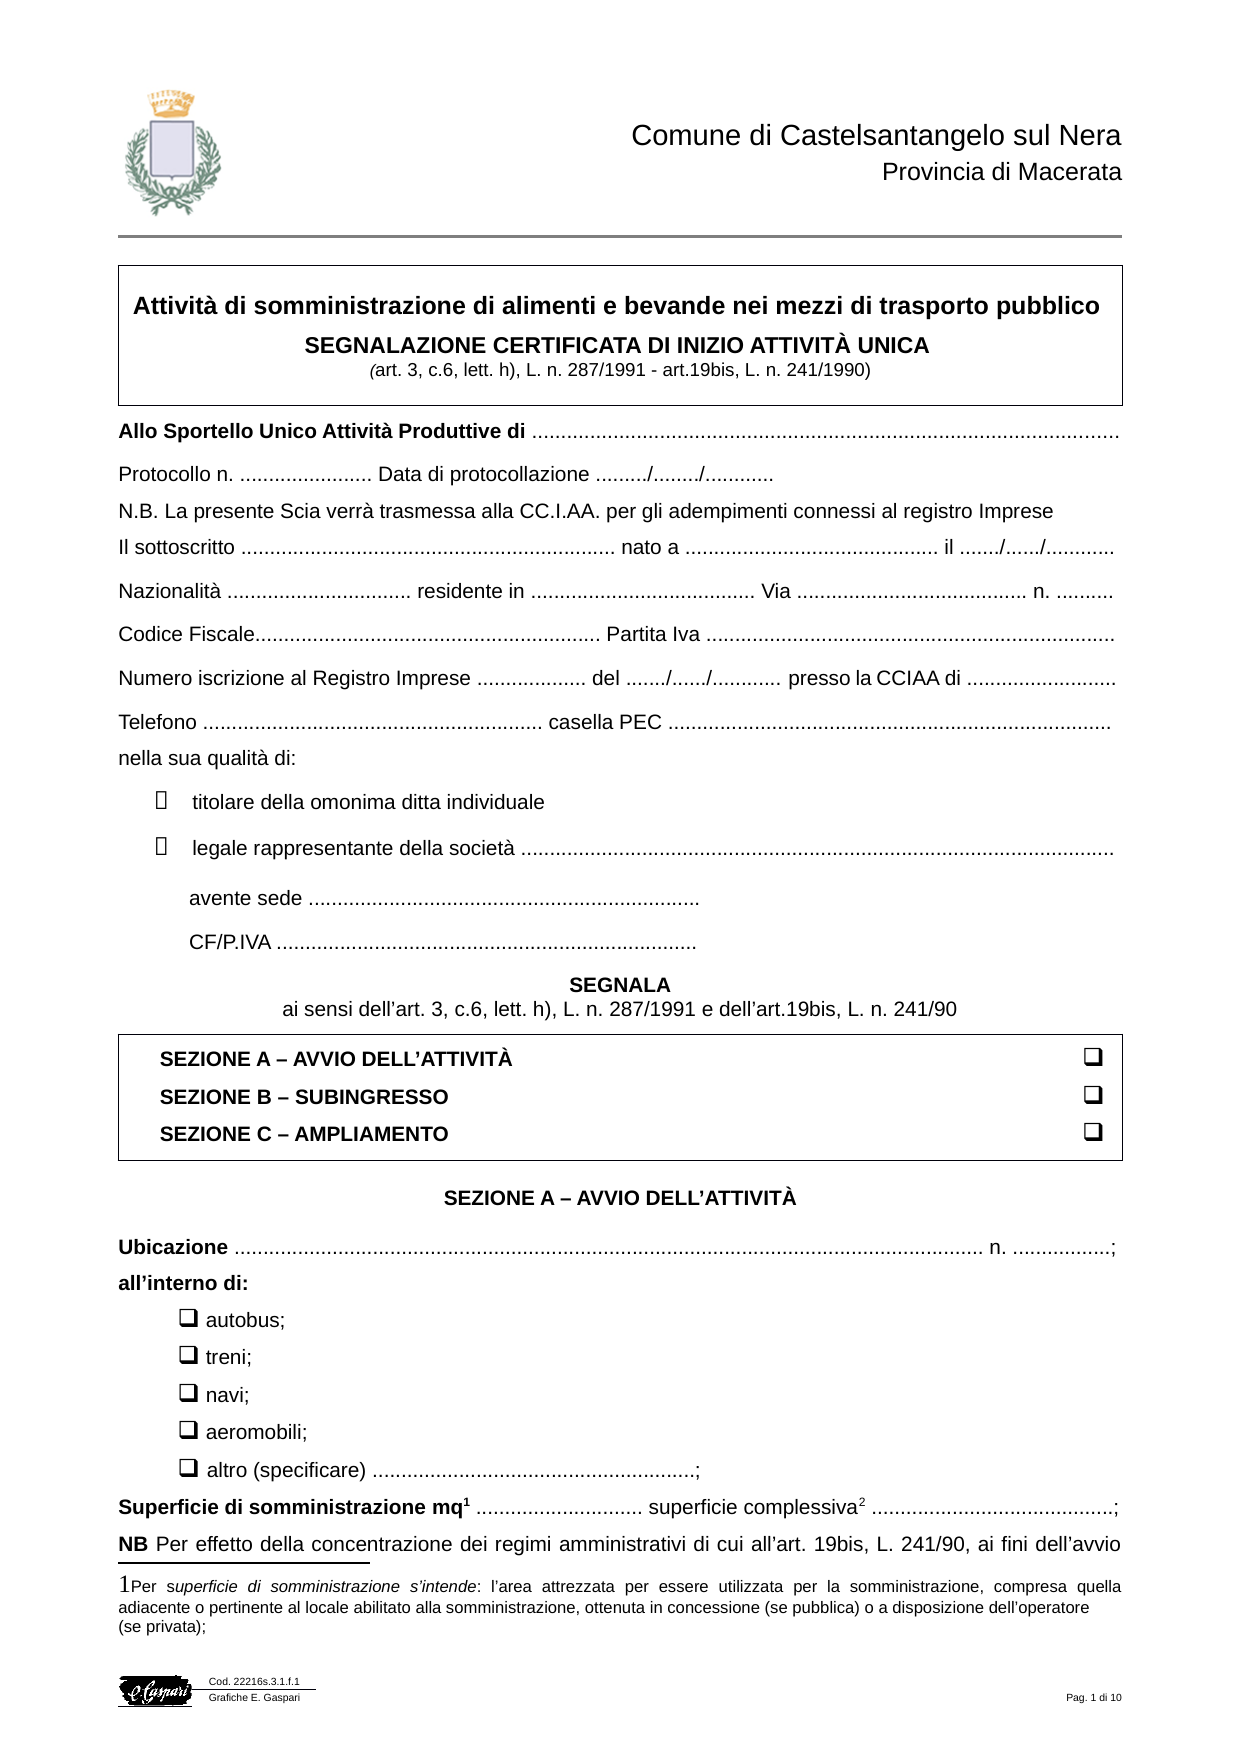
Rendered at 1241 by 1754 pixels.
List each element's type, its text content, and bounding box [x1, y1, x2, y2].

text Provincia di Macerata [118, 157, 1122, 185]
text Codice Fiscale............................................................ Partita Iva ....................................................................... [118, 622, 1122, 646]
text SEZIONE A – AVVIO DELL’ATTIVITÀ [118, 1186, 1122, 1209]
text  titolare della omonima ditta individuale [153, 782, 1122, 817]
text Superficie di somministrazione mq ............................. superficie complessiva ..........................................; [118, 1495, 1122, 1519]
text CF/P.IVA ......................................................................... [189, 929, 1122, 953]
text SEGNALA [118, 973, 1122, 997]
picture [122, 185, 224, 219]
text Numero iscrizione al Registro Imprese ................... del ......./....../............ presso la CCIAA di .......................... [118, 666, 1122, 690]
picture [122, 152, 224, 157]
text Allo Sportello Unico Attività Produttive di [118, 418, 1122, 442]
text nella sua qualità di: [118, 746, 1122, 770]
text N.B. La presente Scia verrà trasmessa alla CC.I.AA. per gli adempimenti connessi al registro Imprese [118, 498, 1122, 522]
text Telefono ........................................................... casella PEC ............................................................................. [118, 709, 1122, 733]
text Nazionalità ................................ residente in ....................................... Via ........................................ n. .......... [118, 579, 1122, 603]
picture [122, 87, 224, 118]
text all’interno di: [118, 1271, 1122, 1295]
text  navi; [177, 1382, 1122, 1407]
text avente sede .................................................................... [189, 886, 1122, 910]
picture [118, 1674, 192, 1706]
text  altro (specificare) ........................................................; [177, 1457, 1122, 1482]
text Il sottoscritto ................................................................. nato a ............................................ il ......./....../............ [118, 535, 1122, 559]
text  legale rappresentante della società ....................................................................................................... [153, 829, 1122, 863]
text ai sensi dell’art. 3, c.6, lett. h), L. n. 287/1991 e dell’art.19bis, L. n. 241/90 [118, 997, 1122, 1021]
text (se privata); [118, 1617, 1122, 1636]
text  autobus; [177, 1307, 1122, 1332]
table_header SEZIONE A – AVVIO DELL’ATTIVITÀ  SEZIONE B – SUBINGRESSO  SEZIONE C – AMPLIAMENTO  [119, 1035, 1122, 1159]
text  aeromobili; [177, 1420, 1122, 1445]
text Comune di Castelsantangelo sul Nera [118, 118, 1122, 152]
text Ubicazione .................................................................................................................................. n. .................; [118, 1234, 1122, 1258]
text NB Per effetto della concentrazione dei regimi amministrativi di cui all’art. 19bis, L. 241/90, ai fini dell’avvio [118, 1531, 1122, 1555]
table_header Attività di somministrazione di alimenti e bevande nei mezzi di trasporto pubblico SEGNALAZIONE CERTIFICATA DI INIZIO ATTIVITÀ UNICA (art. 3, c.6, lett. h), L. n. 287/1991 - art.19bis, L. n. 241/1990) [119, 266, 1122, 405]
text  treni; [177, 1345, 1122, 1370]
text Protocollo n. ....................... Data di protocollazione ........./......../............ [118, 462, 1122, 486]
text Per superficie di somministrazione s’intende: l’area attrezzata per essere utilizzata per la somministrazione, compresa quella adiacente o pertinente al locale abilitato alla somministrazione, ottenuta in concessione (se pubblica) o a disposizione dell’operatore [118, 1569, 1122, 1617]
